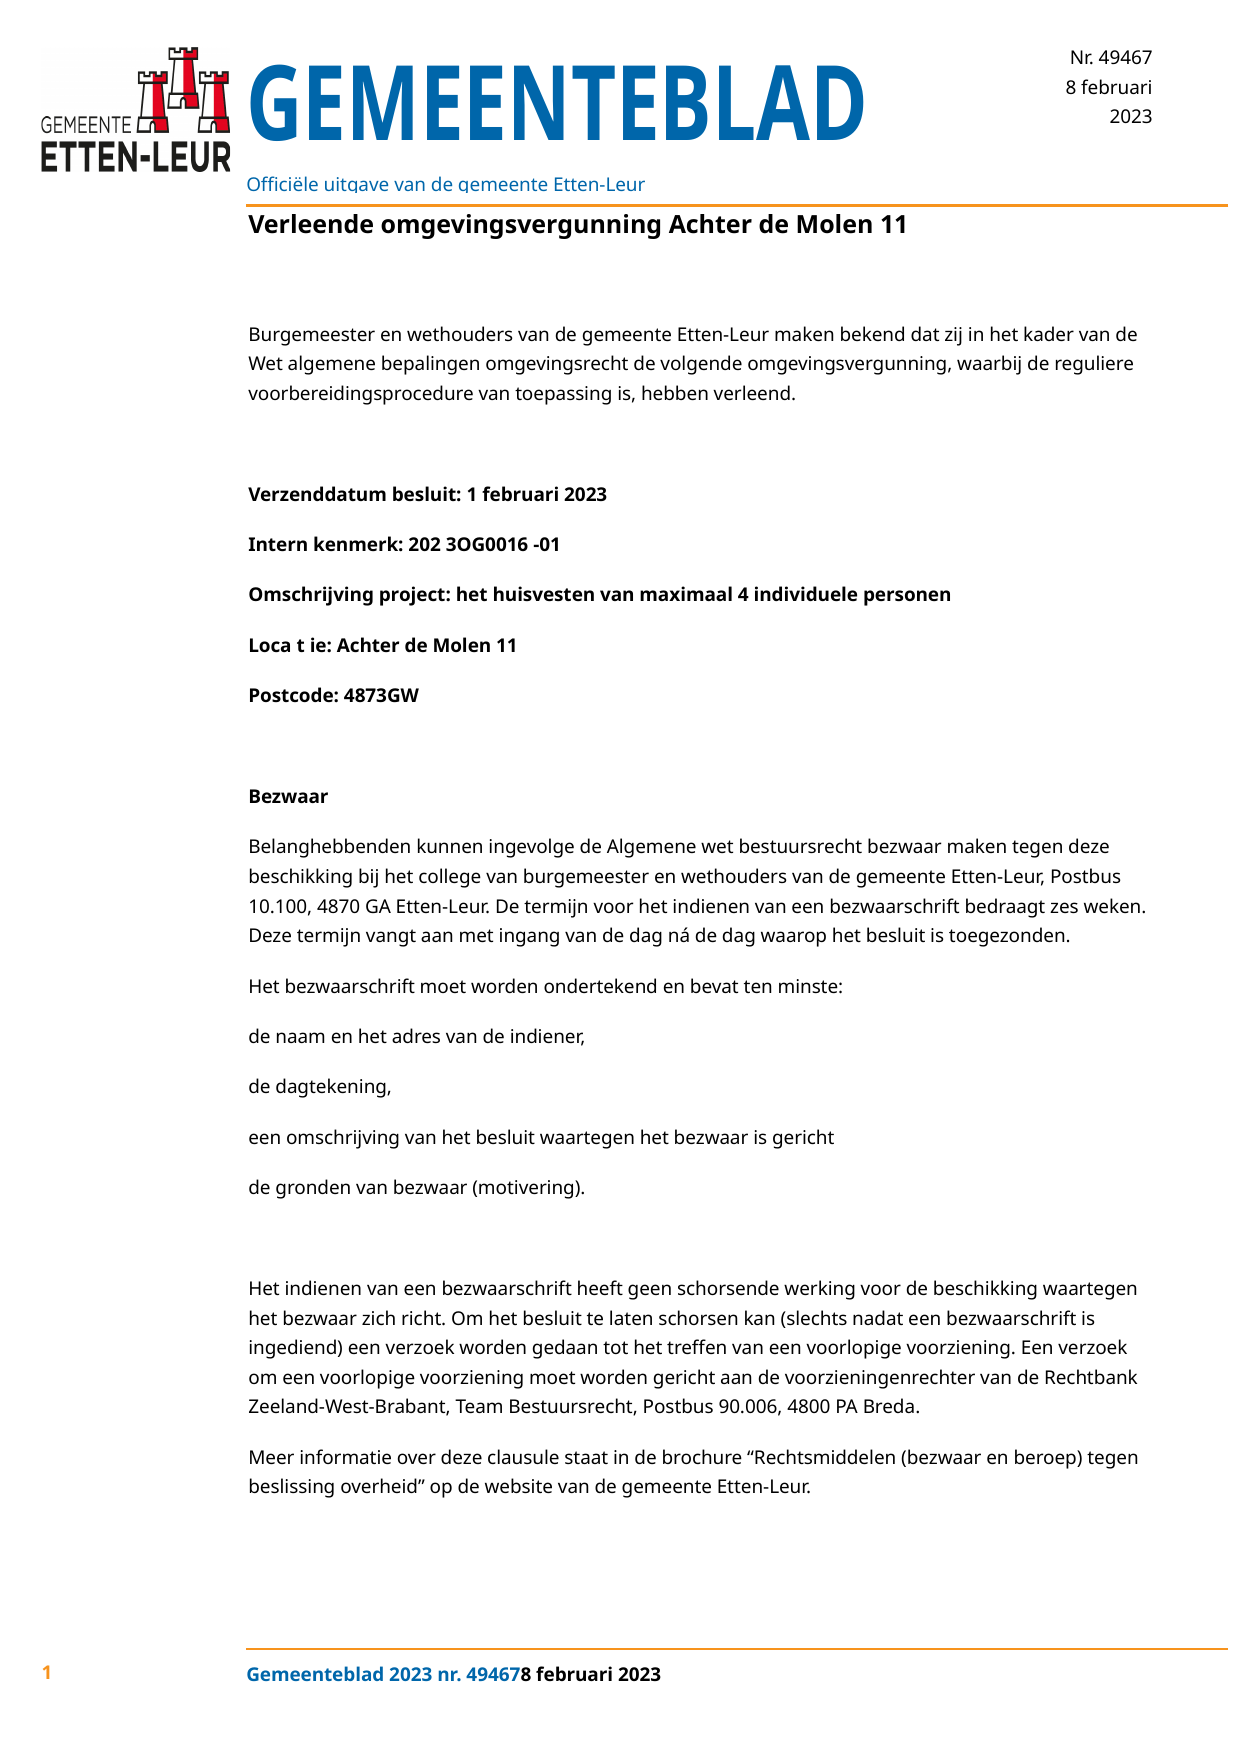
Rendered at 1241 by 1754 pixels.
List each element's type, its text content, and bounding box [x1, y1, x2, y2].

text Verzenddatum besluit: 1 februari 2023 [248, 481, 1152, 506]
text Burgemeester en wethouders van de gemeente Etten-Leur maken bekend dat zij in het kader van de Wet algemene bepalingen omgevingsrecht de volgende omgevingsvergunning, waarbij de reguliere voorbereidingsprocedure van toepassing is, hebben verleend. [248, 321, 1152, 406]
text Het indienen van een bezwaarschrift heeft geen schorsende werking voor de beschikking waartegen het bezwaar zich richt. Om het besluit te laten schorsen kan (slechts nadat een bezwaarschrift is ingediend) een verzoek worden gedaan tot het treffen van een voorlopige voorziening. Een verzoek om een voorlopige voorziening moet worden gericht aan de voorzieningenrechter van de Rechtbank Zeeland-West-Brabant, Team Bestuursrecht, Postbus 90.006, 4800 PA Breda. [248, 1275, 1152, 1419]
text Meer informatie over deze clausule staat in de brochure “Rechtsmiddelen (bezwaar en beroep) tegen beslissing overheid” op de website van de gemeente Etten-Leur. [248, 1444, 1152, 1499]
text de naam en het adres van de indiener, [248, 1023, 1152, 1049]
text de gronden van bezwaar (motivering). [248, 1174, 1152, 1200]
text Intern kenmerk: 202 3OG0016 -01 [248, 531, 1152, 557]
picture [41, 47, 231, 172]
text Belanghebbenden kunnen ingevolge de Algemene wet bestuursrecht bezwaar maken tegen deze beschikking bij het college van burgemeester en wethouders van de gemeente Etten-Leur, Postbus 10.100, 4870 GA Etten-Leur. De termijn voor het indienen van een bezwaarschrift bedraagt zes weken. Deze termijn vangt aan met ingang van de dag ná de dag waarop het besluit is toegezonden. [248, 834, 1152, 948]
text Verleende omgevingsvergunning Achter de Molen 11 [248, 207, 1152, 241]
text Het bezwaarschrift moet worden ondertekend en bevat ten minste: [248, 973, 1152, 998]
text Omschrijving project: het huisvesten van maximaal 4 individuele personen [248, 582, 1152, 607]
text Loca t ie: Achter de Molen 11 [248, 632, 1152, 658]
text een omschrijving van het besluit waartegen het bezwaar is gericht [248, 1124, 1152, 1150]
text Bezwaar [248, 783, 1152, 809]
text de dagtekening, [248, 1074, 1152, 1099]
text Postcode: 4873GW [248, 682, 1152, 708]
